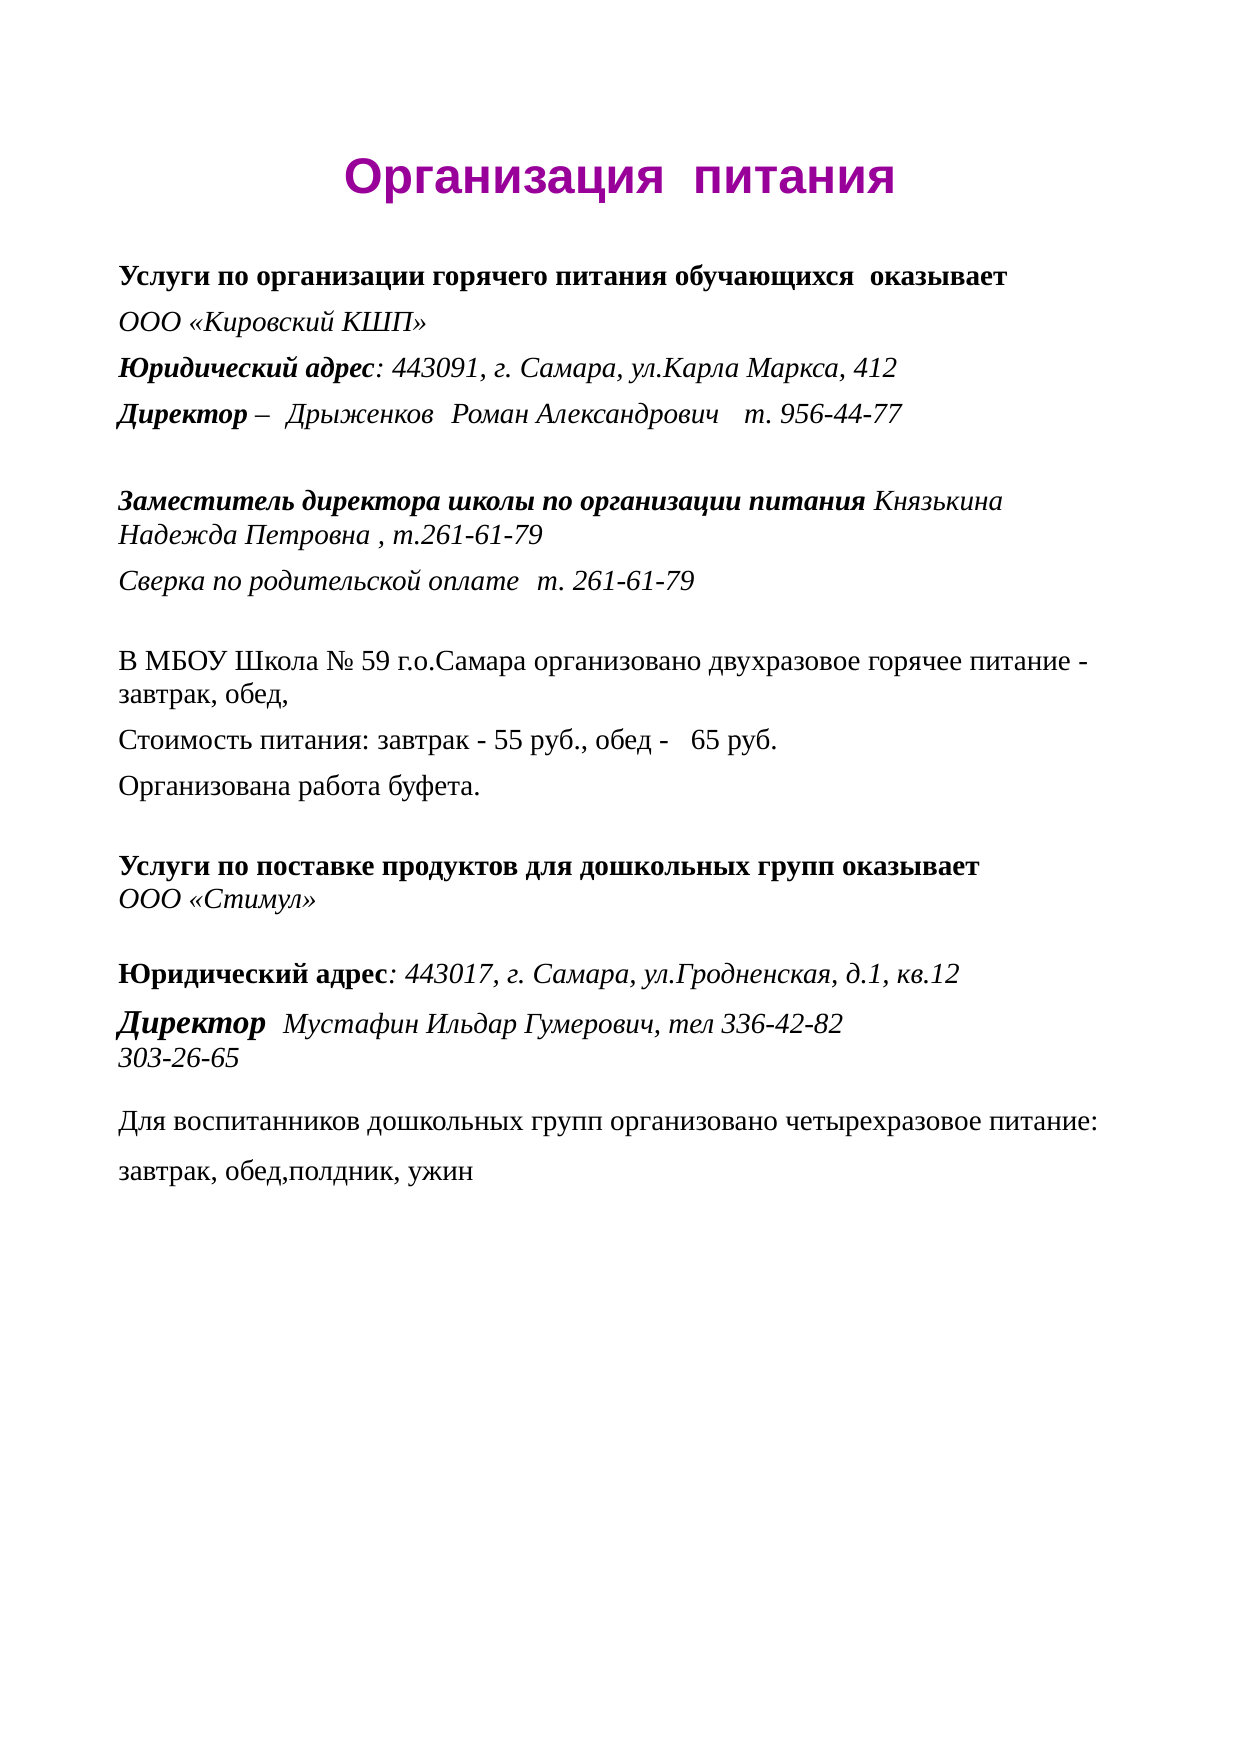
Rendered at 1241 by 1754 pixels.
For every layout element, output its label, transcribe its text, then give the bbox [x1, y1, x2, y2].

text Для воспитанников дошкольных групп организовано четырехразовое питание: завтрак, обед,полдник, ужин [118, 1103, 1122, 1187]
text Услуги по поставке продуктов для дошкольных групп оказывает [118, 848, 1122, 881]
text Юридический адрес: 443017, г. Самара, ул.Гродненская, д.1, кв.12 [118, 956, 1122, 990]
text ООО «Стимул» [118, 881, 1122, 915]
text ООО «Кировский КШП» [118, 304, 1122, 338]
text Юридический адрес: 443091, г. Самара, ул.Карла Маркса, 412 [118, 350, 1122, 384]
text Стоимость питания: завтрак - 55 руб., обед - 65 руб. [118, 722, 1122, 756]
text Услуги по организации горячего питания обучающихся оказывает [118, 258, 1122, 292]
text Организация питания [118, 147, 1122, 204]
text Организована работа буфета. [118, 768, 1122, 802]
text В МБОУ Школа № 59 г.о.Самара организовано двухразовое горячее питание - завтрак, обед, [118, 609, 1122, 710]
text Директор Мустафин Ильдар Гумерович, тел 336-42-82 [118, 1002, 1122, 1041]
text Сверка по родительской оплате т. 261-61-79 [118, 563, 1122, 597]
text 303-26-65 [118, 1041, 1122, 1074]
text Директор – Дрыженков Роман Александрович т. 956-44-77 [118, 396, 1122, 430]
text Заместитель директора школы по организации питания Князькина Надежда Петровна , т.261-61-79 [118, 483, 1122, 551]
